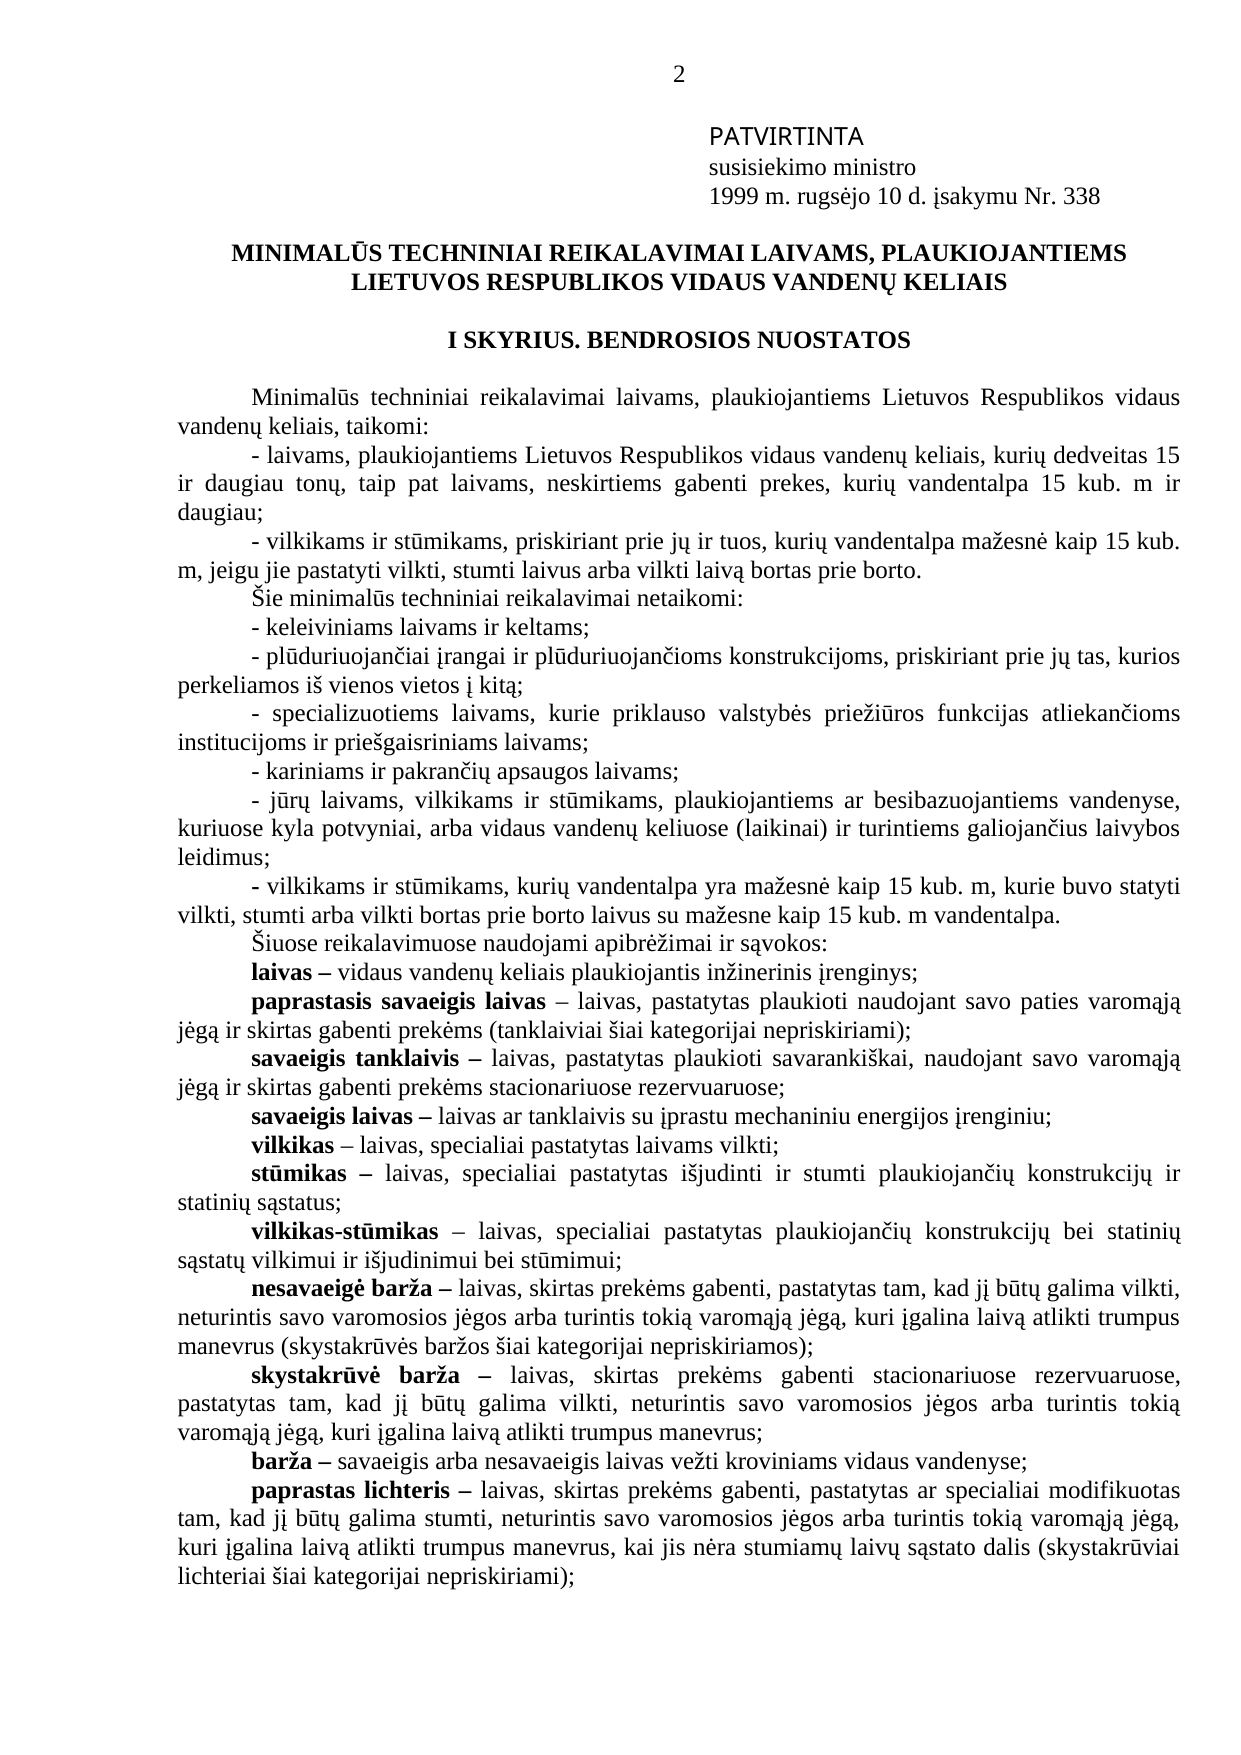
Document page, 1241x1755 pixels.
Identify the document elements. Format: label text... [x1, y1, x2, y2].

text - plūduriuojančiai įrangai ir plūduriuojančioms konstrukcijoms, priskiriant prie jų tas, kurios perkeliamos iš vienos vietos į kitą; [177, 641, 1181, 698]
text Šiuose reikalavimuose naudojami apibrėžimai ir sąvokos: [177, 928, 1181, 957]
text Šie minimalūs techniniai reikalavimai netaikomi: [177, 583, 1181, 612]
text savaeigis tanklaivis – laivas, pastatytas plaukioti savarankiškai, naudojant savo varomąją jėgą ir skirtas gabenti prekėms stacionariuose rezervuaruose; [177, 1043, 1181, 1101]
text nesavaeigė barža – laivas, skirtas prekėms gabenti, pastatytas tam, kad jį būtų galima vilkti, neturintis savo varomosios jėgos arba turintis tokią varomąją jėgą, kuri įgalina laivą atlikti trumpus manevrus (skystakrūvės baržos šiai kategorijai nepriskiriamos); [177, 1273, 1181, 1360]
text - laivams, plaukiojantiems Lietuvos Respublikos vidaus vandenų keliais, kurių dedveitas 15 ir daugiau tonų, taip pat laivams, neskirtiems gabenti prekes, kurių vandentalpa 15 kub. m ir daugiau; [177, 440, 1181, 526]
text - vilkikams ir stūmikams, priskiriant prie jų ir tuos, kurių vandentalpa mažesnė kaip 15 kub. m, jeigu jie pastatyti vilkti, stumti laivus arba vilkti laivą bortas prie borto. [177, 526, 1181, 583]
text susisiekimo ministro [177, 152, 1181, 181]
text - jūrų laivams, vilkikams ir stūmikams, plaukiojantiems ar besibazuojantiems vandenyse, kuriuose kyla potvyniai, arba vidaus vandenų keliuose (laikinai) ir turintiems galiojančius laivybos leidimus; [177, 785, 1181, 871]
text - kariniams ir pakrančių apsaugos laivams; [177, 756, 1181, 785]
text Minimalūs techniniai reikalavimai laivams, plaukiojantiems Lietuvos Respublikos vidaus vandenų keliais, taikomi: [177, 382, 1181, 440]
text MINIMALŪS TECHNINIAI REIKALAVIMAI LAIVAMS, PLAUKIOJANTIEMS LIETUVOS RESPUBLIKOS VIDAUS VANDENŲ KELIAIS [177, 238, 1181, 296]
text vilkikas – laivas, specialiai pastatytas laivams vilkti; [177, 1130, 1181, 1158]
text vilkikas-stūmikas – laivas, specialiai pastatytas plaukiojančių konstrukcijų bei statinių sąstatų vilkimui ir išjudinimui bei stūmimui; [177, 1216, 1181, 1273]
text skystakrūvė barža – laivas, skirtas prekėms gabenti stacionariuose rezervuaruose, pastatytas tam, kad jį būtų galima vilkti, neturintis savo varomosios jėgos arba turintis tokią varomąją jėgą, kuri įgalina laivą atlikti trumpus manevrus; [177, 1360, 1181, 1446]
text I SKYRIUS. BENDROSIOS NUOSTATOS [177, 325, 1181, 353]
text - specializuotiems laivams, kurie priklauso valstybės priežiūros funkcijas atliekančioms institucijoms ir priešgaisriniams laivams; [177, 698, 1181, 756]
text barža – savaeigis arba nesavaeigis laivas vežti kroviniams vidaus vandenyse; [177, 1446, 1181, 1475]
text stūmikas – laivas, specialiai pastatytas išjudinti ir stumti plaukiojančių konstrukcijų ir statinių sąstatus; [177, 1158, 1181, 1216]
text 1999 m. rugsėjo 10 d. įsakymu Nr. 338 [177, 181, 1181, 210]
text laivas – vidaus vandenų keliais plaukiojantis inžinerinis įrenginys; [177, 957, 1181, 986]
text - vilkikams ir stūmikams, kurių vandentalpa yra mažesnė kaip 15 kub. m, kurie buvo statyti vilkti, stumti arba vilkti bortas prie borto laivus su mažesne kaip 15 kub. m vandentalpa. [177, 871, 1181, 928]
text savaeigis laivas – laivas ar tanklaivis su įprastu mechaniniu energijos įrenginiu; [177, 1101, 1181, 1130]
text PATVIRTINTA [177, 118, 1181, 152]
text - keleiviniams laivams ir keltams; [177, 612, 1181, 641]
text paprastas lichteris – laivas, skirtas prekėms gabenti, pastatytas ar specialiai modifikuotas tam, kad jį būtų galima stumti, neturintis savo varomosios jėgos arba turintis tokią varomąją jėgą, kuri įgalina laivą atlikti trumpus manevrus, kai jis nėra stumiamų laivų sąstato dalis (skystakrūviai lichteriai šiai kategorijai nepriskiriami); [177, 1475, 1181, 1590]
text paprastasis savaeigis laivas – laivas, pastatytas plaukioti naudojant savo paties varomąją jėgą ir skirtas gabenti prekėms (tanklaiviai šiai kategorijai nepriskiriami); [177, 986, 1181, 1043]
